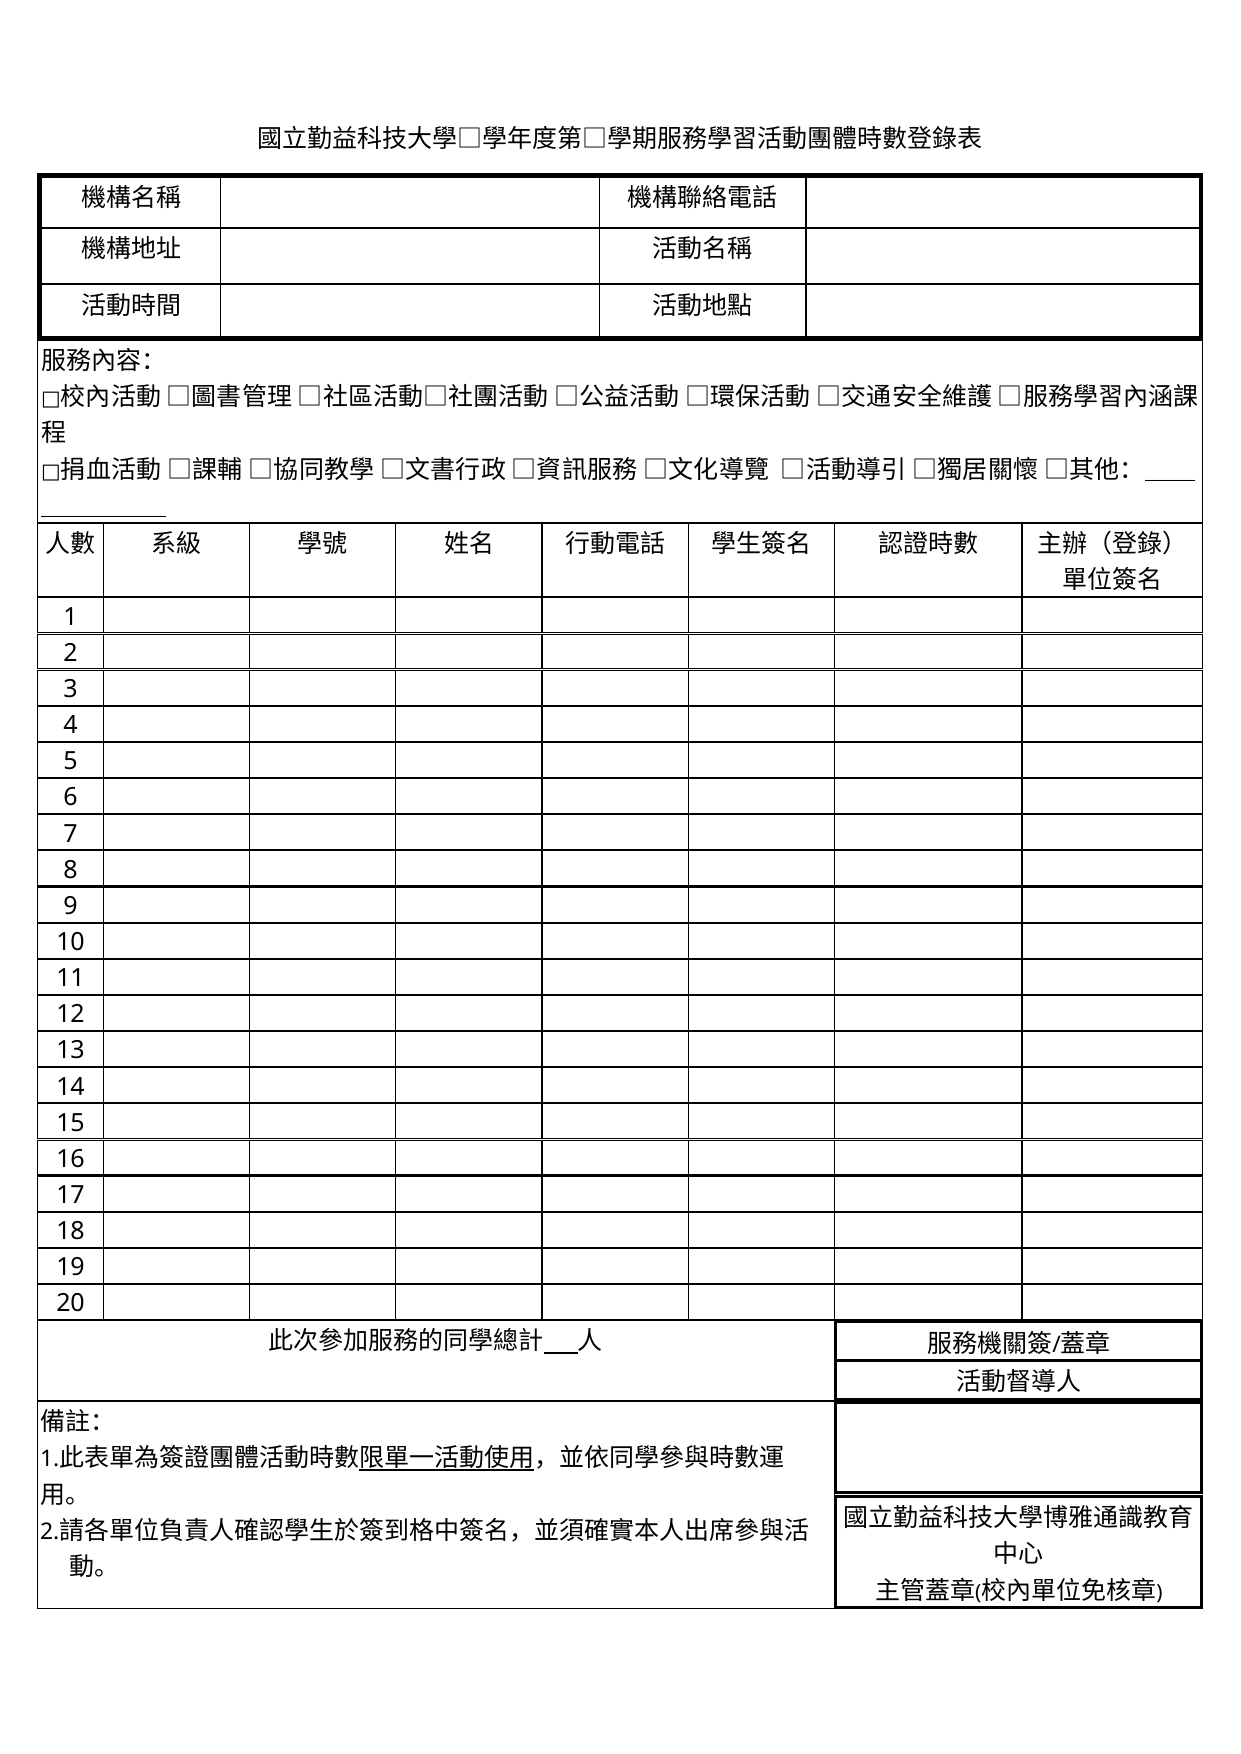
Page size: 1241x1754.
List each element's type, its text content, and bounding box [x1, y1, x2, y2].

table_cell [543, 1285, 688, 1319]
table_cell [835, 1213, 1021, 1247]
table_cell [835, 996, 1021, 1030]
table_cell [543, 1177, 688, 1211]
table_cell [835, 1032, 1021, 1066]
table_cell [543, 1213, 688, 1247]
table_cell [837, 1404, 1200, 1491]
table_cell [543, 851, 688, 885]
table_cell [1023, 1285, 1202, 1319]
table_cell [250, 598, 395, 632]
table_cell [1023, 1213, 1202, 1247]
table_cell [689, 1068, 834, 1102]
table_cell 5 [38, 743, 103, 777]
table_cell [104, 1141, 249, 1174]
table_cell 14 [38, 1068, 103, 1102]
table_cell [543, 996, 688, 1030]
table_cell [835, 635, 1021, 668]
table_cell [835, 960, 1021, 994]
table_cell [1023, 960, 1202, 994]
table_cell [1023, 1177, 1202, 1211]
table_cell [689, 779, 834, 813]
table_cell 2 [38, 635, 103, 668]
table_cell [250, 1032, 395, 1066]
table_cell [835, 743, 1021, 777]
table_cell [396, 1032, 541, 1066]
table_cell 19 [38, 1249, 103, 1283]
table_cell [250, 1141, 395, 1174]
table_cell 活動地點 [600, 285, 805, 336]
table_cell [250, 707, 395, 741]
table_cell [396, 779, 541, 813]
table_cell [396, 598, 541, 632]
table_cell [104, 851, 249, 885]
table_cell [1023, 924, 1202, 958]
table_cell [835, 1104, 1021, 1138]
table_cell [104, 598, 249, 632]
text 國立勤益科技大學□學年度第□學期服務學習活動團體時數登錄表 [118, 118, 1122, 154]
table_cell [396, 1068, 541, 1102]
table_cell [689, 888, 834, 922]
table_cell 4 [38, 707, 103, 741]
table_cell [396, 924, 541, 958]
table_cell 18 [38, 1213, 103, 1247]
table_cell [835, 1249, 1021, 1283]
table_cell 3 [38, 671, 103, 705]
table_cell [250, 779, 395, 813]
table_cell [104, 1104, 249, 1138]
table_cell 9 [38, 888, 103, 922]
table_cell [396, 888, 541, 922]
table_cell 活動督導人 [837, 1362, 1200, 1398]
table_cell [221, 229, 599, 283]
table_cell [689, 851, 834, 885]
table_cell [104, 888, 249, 922]
table_cell [835, 851, 1021, 885]
table_cell 機構地址 [42, 229, 220, 283]
table_cell [543, 888, 688, 922]
table_cell 備註： 1.此表單為簽證團體活動時數限單一活動使用，並依同學參與時數運用。 2.請各單位負責人確認學生於簽到格中簽名，並須確實本人出席參與活動。 [38, 1402, 834, 1608]
table_cell [250, 635, 395, 668]
table_cell [1023, 779, 1202, 813]
table_cell 10 [38, 924, 103, 958]
table_header 機構名稱 [42, 178, 220, 227]
table_cell [104, 671, 249, 705]
table_cell [543, 1032, 688, 1066]
table_cell 16 [38, 1141, 103, 1174]
table_cell [396, 1213, 541, 1247]
table_cell 活動名稱 [600, 229, 805, 283]
table_cell [104, 707, 249, 741]
table_cell [250, 1104, 395, 1138]
table_cell [250, 1213, 395, 1247]
table_cell [689, 1249, 834, 1283]
table_cell [104, 924, 249, 958]
table_cell [543, 815, 688, 849]
table_cell [689, 815, 834, 849]
table_cell [543, 924, 688, 958]
table_cell [250, 996, 395, 1030]
table_cell [396, 1249, 541, 1283]
table_cell [104, 1032, 249, 1066]
table_cell 學生簽名 [689, 524, 834, 596]
table_cell [543, 960, 688, 994]
table_cell [1023, 888, 1202, 922]
table_header [221, 178, 599, 227]
table_cell [1023, 598, 1202, 632]
table_cell [1023, 1032, 1202, 1066]
table_cell [104, 996, 249, 1030]
table_cell [835, 1285, 1021, 1319]
table_cell 此次參加服務的同學總計 人 [38, 1321, 834, 1400]
table_cell [835, 671, 1021, 705]
table_cell [104, 960, 249, 994]
table_cell [250, 1249, 395, 1283]
table_cell [250, 743, 395, 777]
table_cell [250, 1068, 395, 1102]
table_cell [104, 743, 249, 777]
table_cell [689, 671, 834, 705]
table_cell [104, 1285, 249, 1319]
table_cell [689, 1285, 834, 1319]
table_cell [543, 671, 688, 705]
table_cell 行動電話 [543, 524, 688, 596]
table_cell [221, 285, 599, 336]
table_cell [396, 1177, 541, 1211]
table_cell [689, 1177, 834, 1211]
table_cell 姓名 [396, 524, 541, 596]
table_cell [250, 851, 395, 885]
table_cell [396, 635, 541, 668]
table_cell [396, 671, 541, 705]
table_cell [104, 1068, 249, 1102]
table_cell [835, 1141, 1021, 1174]
table_header 機構聯絡電話 [600, 178, 805, 227]
table_cell [396, 707, 541, 741]
table_cell [543, 779, 688, 813]
table_cell [396, 1141, 541, 1174]
table_cell [689, 1032, 834, 1066]
table_cell [543, 1104, 688, 1138]
table_cell 7 [38, 815, 103, 849]
table_cell [835, 707, 1021, 741]
table_cell 6 [38, 779, 103, 813]
table_cell [1023, 1068, 1202, 1102]
table_cell 服務機關簽/蓋章 [837, 1323, 1200, 1359]
table_cell 12 [38, 996, 103, 1030]
table_cell 服務內容： □校內活動 □圖書管理 □社區活動□社團活動 □公益活動 □環保活動 □交通安全維護 □服務學習內涵課程 □捐血活動 □課輔 □協同教學 □文書行政 □資訊服務 □文化導覽 □活動導引 □獨居關懷 □其他：＿＿＿＿＿＿＿ [38, 341, 1202, 522]
table_cell [104, 635, 249, 668]
table_cell [1023, 671, 1202, 705]
table_cell [250, 1177, 395, 1211]
table_header [807, 178, 1199, 227]
table_cell 8 [38, 851, 103, 885]
table_cell [835, 598, 1021, 632]
table_cell [689, 707, 834, 741]
table_cell [396, 1285, 541, 1319]
table_cell [543, 743, 688, 777]
table_cell [689, 635, 834, 668]
table_cell [1023, 815, 1202, 849]
table_cell [689, 1213, 834, 1247]
table_cell 20 [38, 1285, 103, 1319]
table_cell [689, 1141, 834, 1174]
table_cell [104, 779, 249, 813]
table_cell [396, 851, 541, 885]
table_cell [689, 598, 834, 632]
table_cell 1 [38, 598, 103, 632]
table_cell 11 [38, 960, 103, 994]
table_cell [396, 960, 541, 994]
table_cell [250, 888, 395, 922]
table_cell [396, 1104, 541, 1138]
table_cell [104, 815, 249, 849]
table_cell 15 [38, 1104, 103, 1138]
table_cell [1023, 635, 1202, 668]
table_cell [396, 815, 541, 849]
table_cell [1023, 1249, 1202, 1283]
table_cell [104, 1249, 249, 1283]
table_cell [1023, 743, 1202, 777]
table_cell [543, 1249, 688, 1283]
table_cell [250, 815, 395, 849]
table_cell 系級 [104, 524, 249, 596]
table_cell [835, 815, 1021, 849]
table_cell 13 [38, 1032, 103, 1066]
table_cell [1023, 1104, 1202, 1138]
table_cell [807, 229, 1199, 283]
table_cell [104, 1177, 249, 1211]
table_cell [250, 1285, 395, 1319]
table_cell [835, 1068, 1021, 1102]
table_cell [543, 598, 688, 632]
table_cell [543, 707, 688, 741]
table_cell [835, 924, 1021, 958]
table_cell [250, 924, 395, 958]
table_cell 主辦（登錄） 單位簽名 [1023, 524, 1202, 596]
table_cell [689, 743, 834, 777]
table_cell 17 [38, 1177, 103, 1211]
table_cell [1023, 996, 1202, 1030]
table_cell [835, 1177, 1021, 1211]
table_cell [543, 635, 688, 668]
table_cell [1023, 851, 1202, 885]
table_cell [543, 1141, 688, 1174]
table_cell 活動時間 [42, 285, 220, 336]
table_cell [835, 888, 1021, 922]
table_cell 人數 [38, 524, 103, 596]
table_cell [689, 960, 834, 994]
table_cell [543, 1068, 688, 1102]
table_cell [689, 924, 834, 958]
table_cell [104, 1213, 249, 1247]
table_cell [1023, 707, 1202, 741]
table_cell [396, 743, 541, 777]
table_cell [689, 996, 834, 1030]
table_cell [807, 285, 1199, 336]
table_cell 國立勤益科技大學博雅通識教育中心 主管蓋章(校內單位免核章) [837, 1498, 1200, 1606]
table_cell [396, 996, 541, 1030]
table_cell [250, 960, 395, 994]
table_cell [250, 671, 395, 705]
table_cell 學號 [250, 524, 395, 596]
table_cell [689, 1104, 834, 1138]
table_cell [1023, 1141, 1202, 1174]
table_cell [835, 779, 1021, 813]
table_cell 認證時數 [835, 524, 1021, 596]
